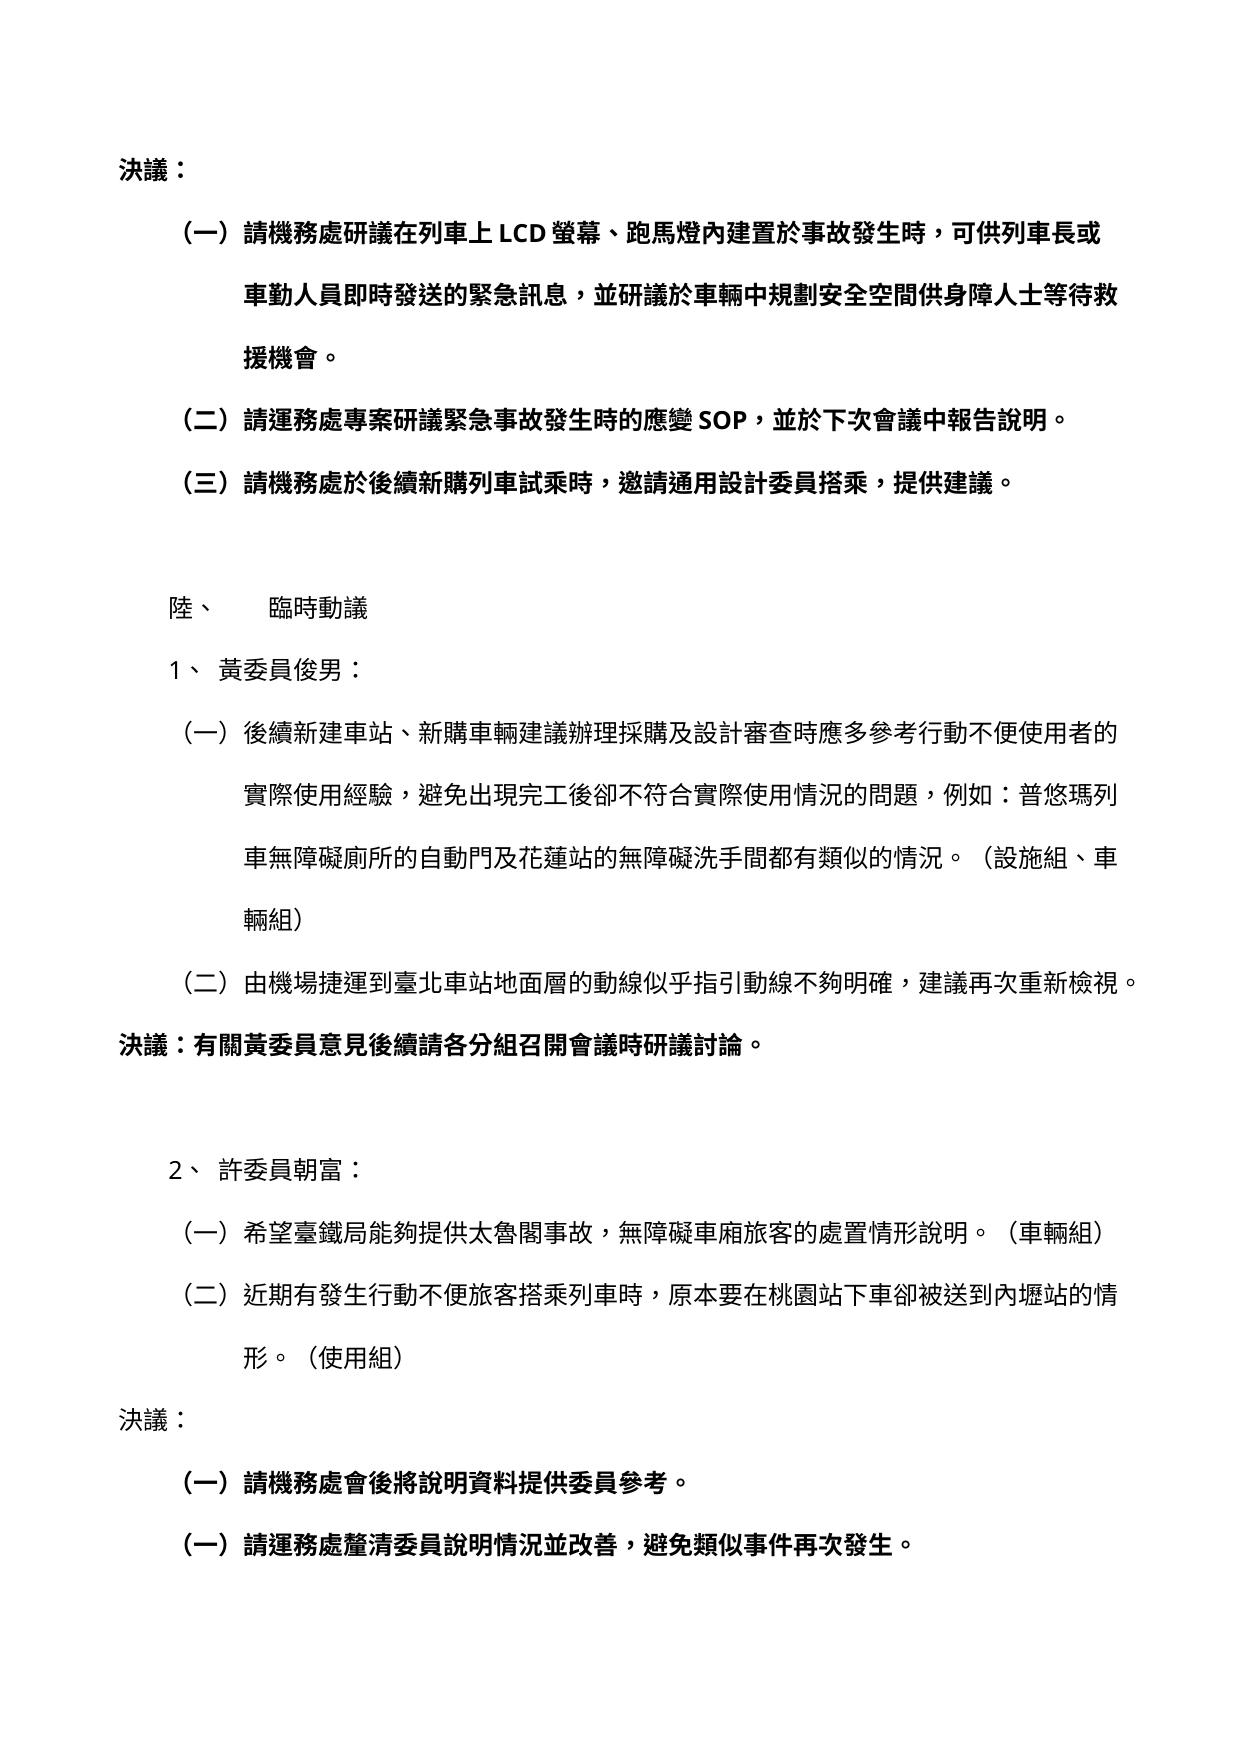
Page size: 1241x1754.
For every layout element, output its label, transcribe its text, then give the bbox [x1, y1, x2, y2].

text （三）請機務處於後續新購列車試乘時，邀請通用設計委員搭乘，提供建議。 [168, 439, 1122, 502]
text （一）後續新建車站、新購車輛建議辦理採購及設計審查時應多參考行動不便使用者的實際使用經驗，避免出現完工後卻不符合實際使用情況的問題，例如：普悠瑪列車無障礙廁所的自動門及花蓮站的無障礙洗手間都有類似的情況。（設施組、車輛組） [168, 689, 1122, 939]
text （一）請機務處會後將說明資料提供委員參考。 [168, 1439, 1122, 1502]
text （二）請運務處專案研議緊急事故發生時的應變SOP，並於下次會議中報告說明。 [168, 377, 1122, 439]
list 許委員朝富： [168, 1127, 1122, 1189]
text 決議：有關黃委員意見後續請各分組召開會議時研議討論。 [118, 1002, 1122, 1064]
list 黃委員俊男： [168, 627, 1122, 689]
text （一）請機務處研議在列車上LCD螢幕、跑馬燈內建置於事故發生時，可供列車長或車勤人員即時發送的緊急訊息，並研議於車輛中規劃安全空間供身障人士等待救援機會。 [168, 189, 1122, 377]
text （一）希望臺鐵局能夠提供太魯閣事故，無障礙車廂旅客的處置情形說明。（車輛組） [168, 1189, 1122, 1252]
text 決議： [118, 1377, 1122, 1439]
text （一）請運務處釐清委員說明情況並改善，避免類似事件再次發生。 [168, 1502, 1122, 1564]
list 臨時動議 [168, 564, 1122, 627]
text 決議： [118, 127, 1122, 189]
text （二）由機場捷運到臺北車站地面層的動線似乎指引動線不夠明確，建議再次重新檢視。 [168, 939, 1122, 1002]
text （二）近期有發生行動不便旅客搭乘列車時，原本要在桃園站下車卻被送到內壢站的情形。（使用組） [168, 1252, 1122, 1377]
